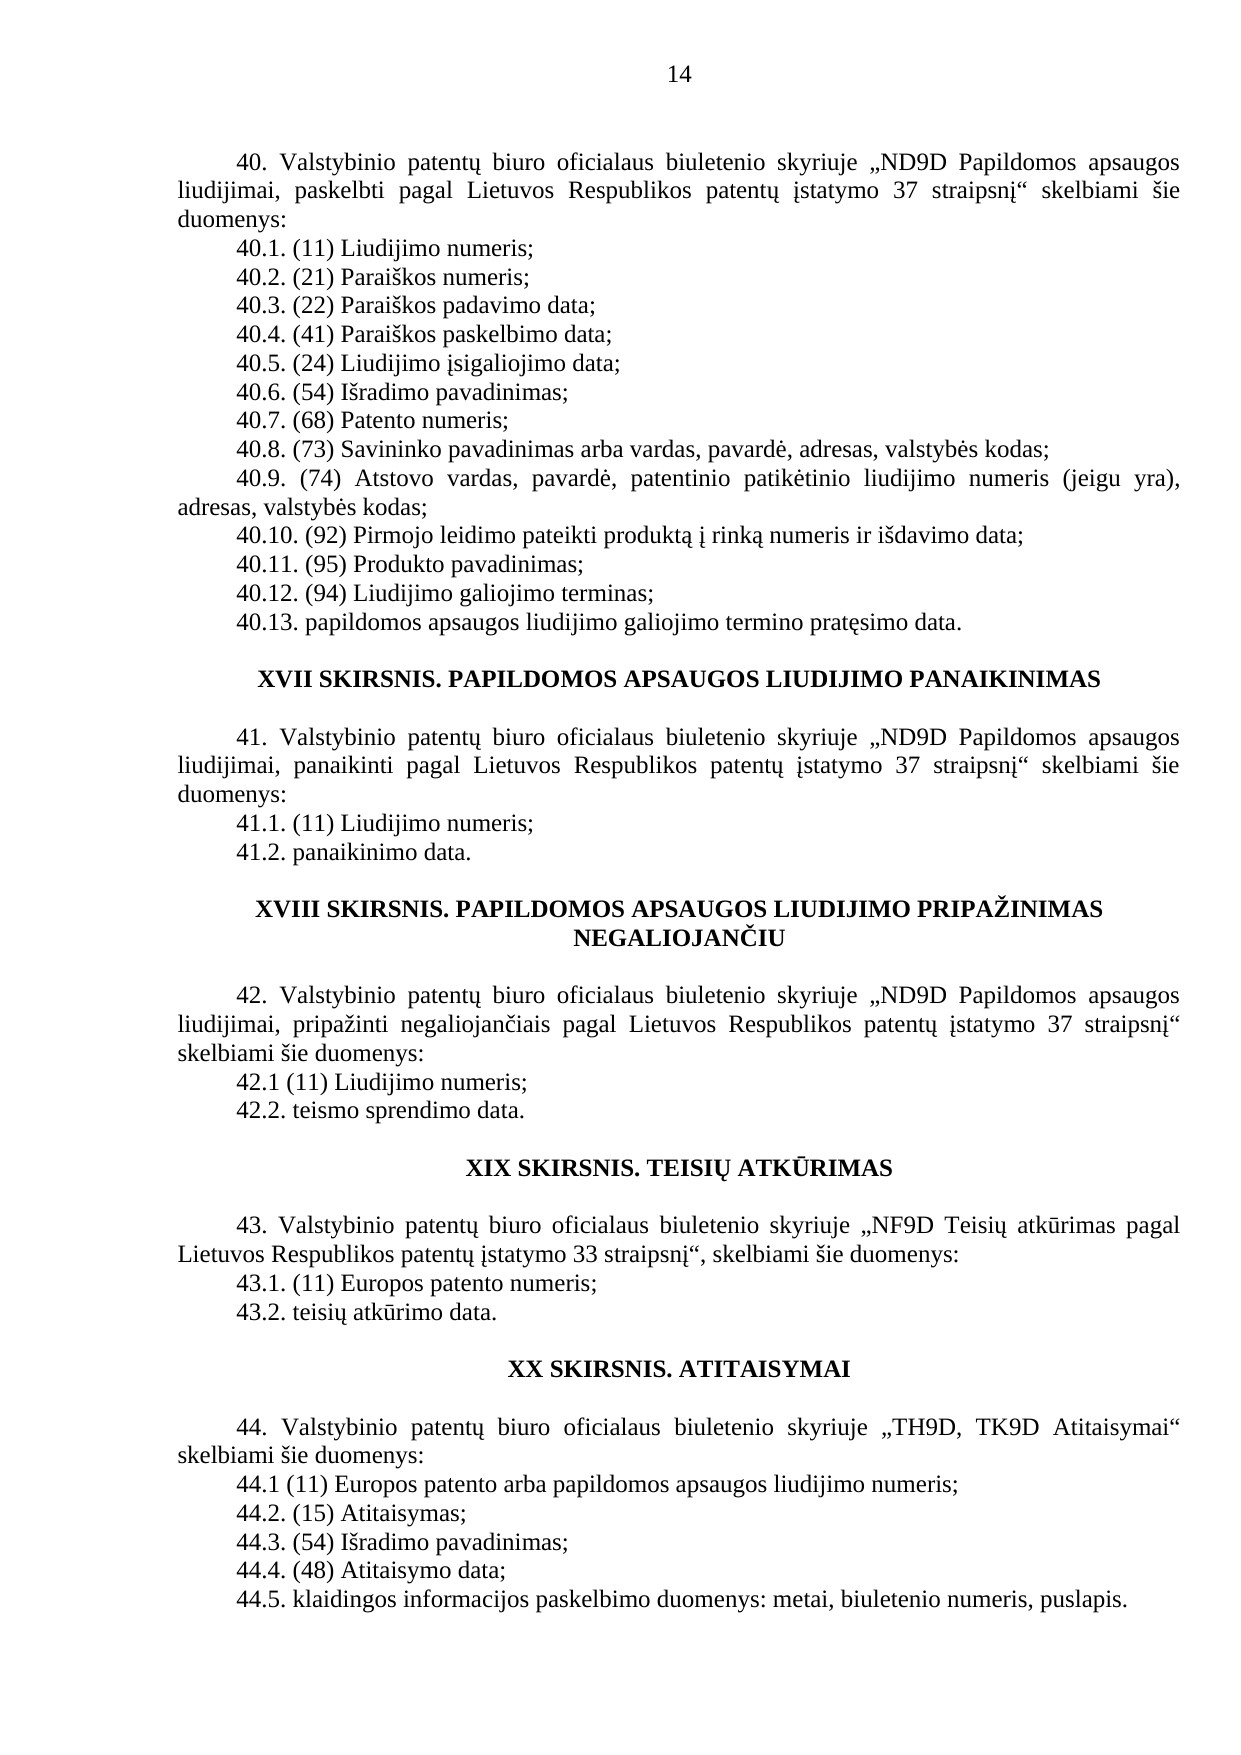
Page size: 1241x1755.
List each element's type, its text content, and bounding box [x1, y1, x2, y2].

text Xix SKIRSNIS. Teisių ATKūrimas [177, 1153, 1181, 1182]
text 40.11. (95) Produkto pavadinimas; [177, 549, 1181, 578]
text 40.12. (94) Liudijimo galiojimo terminas; [177, 578, 1181, 607]
text 43. Valstybinio patentų biuro oficialaus biuletenio skyriuje „NF9D Teisių atkūrimas pagal Lietuvos Respublikos patentų įstatymo 33 straipsnį“, skelbiami šie duomenys: [177, 1211, 1181, 1268]
text 44. Valstybinio patentų biuro oficialaus biuletenio skyriuje „TH9D, TK9D Atitaisymai“ skelbiami šie duomenys: [177, 1412, 1181, 1469]
text 43.2. teisių atkūrimo data. [177, 1297, 1181, 1326]
text 41.2. panaikinimo data. [177, 837, 1181, 866]
text 42.2. teismo sprendimo data. [177, 1096, 1181, 1124]
text 40.10. (92) Pirmojo leidimo pateikti produktą į rinką numeris ir išdavimo data; [177, 521, 1181, 549]
text 40. Valstybinio patentų biuro oficialaus biuletenio skyriuje „ND9D Papildomos apsaugos liudijimai, paskelbti pagal Lietuvos Respublikos patentų įstatymo 37 straipsnį“ skelbiami šie duomenys: [177, 147, 1181, 233]
text 40.1. (11) Liudijimo numeris; [177, 233, 1181, 262]
text 42.1 (11) Liudijimo numeris; [177, 1067, 1181, 1096]
text 40.7. (68) Patento numeris; [177, 406, 1181, 434]
text XVIii SKIRSNIS. Papildomos apsaugos liudijimo pripažinimas negaliojančiu [177, 894, 1181, 952]
text 40.9. (74) Atstovo vardas, pavardė, patentinio patikėtinio liudijimo numeris (jeigu yra), adresas, valstybės kodas; [177, 463, 1181, 521]
text 40.3. (22) Paraiškos padavimo data; [177, 291, 1181, 319]
text 40.6. (54) Išradimo pavadinimas; [177, 377, 1181, 406]
text xx SKIRSNIS. Atitaisymai [177, 1354, 1181, 1383]
text 40.5. (24) Liudijimo įsigaliojimo data; [177, 348, 1181, 377]
text 42. Valstybinio patentų biuro oficialaus biuletenio skyriuje „ND9D Papildomos apsaugos liudijimai, pripažinti negaliojančiais pagal Lietuvos Respublikos patentų įstatymo 37 straipsnį“ skelbiami šie duomenys: [177, 981, 1181, 1067]
text 41. Valstybinio patentų biuro oficialaus biuletenio skyriuje „ND9D Papildomos apsaugos liudijimai, panaikinti pagal Lietuvos Respublikos patentų įstatymo 37 straipsnį“ skelbiami šie duomenys: [177, 722, 1181, 808]
text XVii SKIRSNIS. Papildomos apsaugos liudijimo panaikinimas [177, 664, 1181, 693]
text 44.3. (54) Išradimo pavadinimas; [177, 1527, 1181, 1556]
text 44.1 (11) Europos patento arba papildomos apsaugos liudijimo numeris; [177, 1469, 1181, 1498]
text 43.1. (11) Europos patento numeris; [177, 1268, 1181, 1297]
text 44.2. (15) Atitaisymas; [177, 1498, 1181, 1527]
text 40.4. (41) Paraiškos paskelbimo data; [177, 319, 1181, 348]
text 40.13. papildomos apsaugos liudijimo galiojimo termino pratęsimo data. [177, 607, 1181, 636]
text 40.8. (73) Savininko pavadinimas arba vardas, pavardė, adresas, valstybės kodas; [177, 434, 1181, 463]
text 40.2. (21) Paraiškos numeris; [177, 262, 1181, 291]
text 44.4. (48) Atitaisymo data; [177, 1556, 1181, 1584]
text 41.1. (11) Liudijimo numeris; [177, 808, 1181, 837]
text 44.5. klaidingos informacijos paskelbimo duomenys: metai, biuletenio numeris, puslapis. [177, 1584, 1181, 1613]
